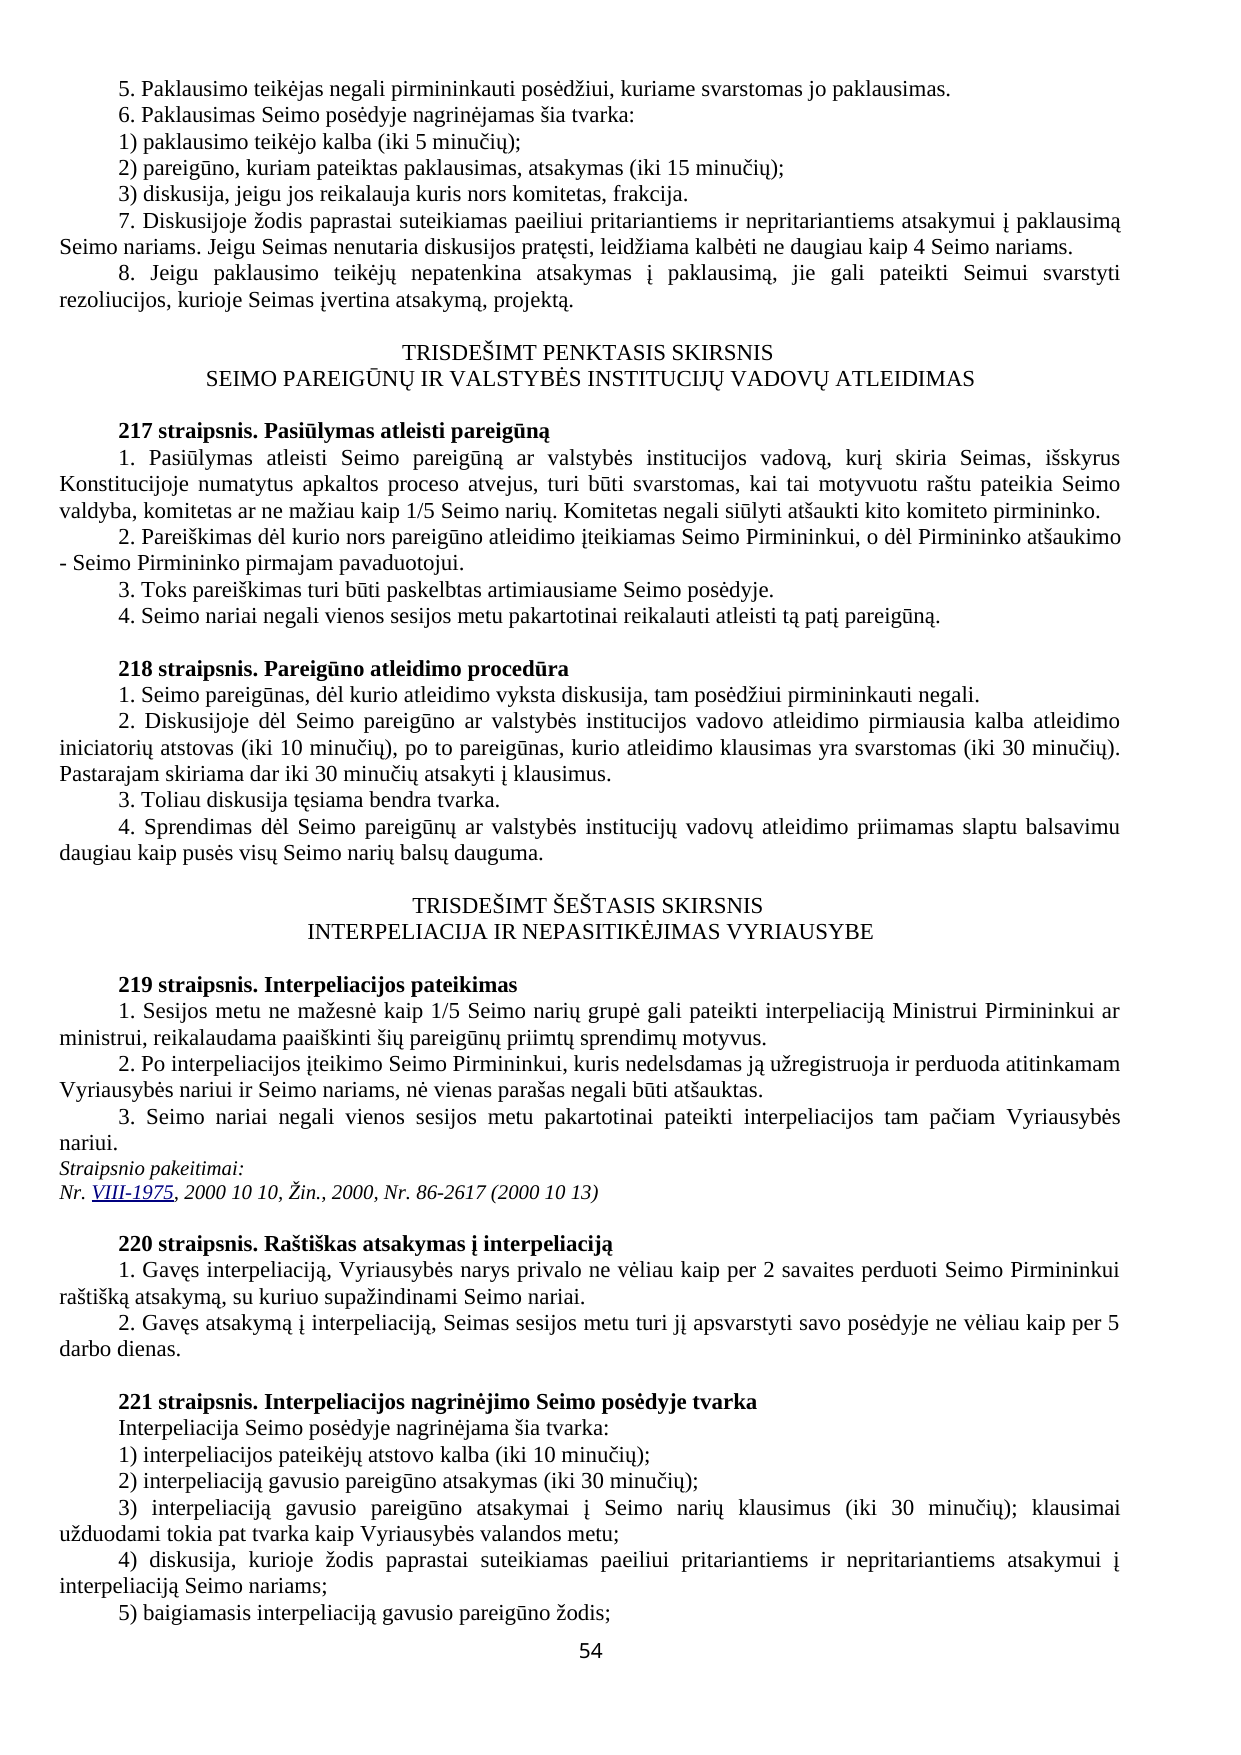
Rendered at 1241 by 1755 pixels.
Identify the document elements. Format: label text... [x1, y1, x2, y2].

text 2. Pareiškimas dėl kurio nors pareigūno atleidimo įteikiamas Seimo Pirmininkui, o dėl Pirmininko atšaukimo - Seimo Pirmininko pirmajam pavaduotojui. [59, 523, 1122, 576]
text Nr. VIII-1975, 2000 10 10, Žin., 2000, Nr. 86-2617 (2000 10 13) [59, 1179, 1122, 1204]
text 4) diskusija, kurioje žodis paprastai suteikiamas paeiliui pritariantiems ir nepritariantiems atsakymui į interpeliaciją Seimo nariams; [59, 1546, 1122, 1599]
text 221 straipsnis. Interpeliacijos nagrinėjimo Seimo posėdyje tvarka [59, 1388, 1122, 1414]
text 4. Sprendimas dėl Seimo pareigūnų ar valstybės institucijų vadovų atleidimo priimamas slaptu balsavimu daugiau kaip pusės visų Seimo narių balsų dauguma. [59, 813, 1122, 866]
text 5) baigiamasis interpeliaciją gavusio pareigūno žodis; [59, 1599, 1122, 1625]
text 1. Pasiūlymas atleisti Seimo pareigūną ar valstybės institucijos vadovą, kurį skiria Seimas, išskyrus Konstitucijoje numatytus apkaltos proceso atvejus, turi būti svarstomas, kai tai motyvuotu raštu pateikia Seimo valdyba, komitetas ar ne mažiau kaip 1/5 Seimo narių. Komitetas negali siūlyti atšaukti kito komiteto pirmininko. [59, 444, 1122, 523]
text Interpeliacija Seimo posėdyje nagrinėjama šia tvarka: [59, 1414, 1122, 1441]
text TRISDEŠIMT ŠEŠTASIS SKIRSNIS [59, 892, 1122, 918]
text 6. Paklausimas Seimo posėdyje nagrinėjamas šia tvarka: [59, 101, 1122, 128]
text 3) diskusija, jeigu jos reikalauja kuris nors komitetas, frakcija. [59, 180, 1122, 207]
text 4. Seimo nariai negali vienos sesijos metu pakartotinai reikalauti atleisti tą patį pareigūną. [59, 602, 1122, 628]
text 1. Gavęs interpeliaciją, Vyriausybės narys privalo ne vėliau kaip per 2 savaites perduoti Seimo Pirmininkui raštišką atsakymą, su kuriuo supažindinami Seimo nariai. [59, 1256, 1122, 1309]
text 3. Toks pareiškimas turi būti paskelbtas artimiausiame Seimo posėdyje. [59, 576, 1122, 602]
text 1. Seimo pareigūnas, dėl kurio atleidimo vyksta diskusija, tam posėdžiui pirmininkauti negali. [59, 681, 1122, 707]
text 2) pareigūno, kuriam pateiktas paklausimas, atsakymas (iki 15 minučių); [59, 154, 1122, 180]
text 217 straipsnis. Pasiūlymas atleisti pareigūną [59, 418, 1122, 444]
text 1) interpeliacijos pateikėjų atstovo kalba (iki 10 minučių); [59, 1441, 1122, 1467]
text 2) interpeliaciją gavusio pareigūno atsakymas (iki 30 minučių); [59, 1467, 1122, 1493]
text 3. Seimo nariai negali vienos sesijos metu pakartotinai pateikti interpeliacijos tam pačiam Vyriausybės nariui. [59, 1103, 1122, 1156]
text 2. Gavęs atsakymą į interpeliaciją, Seimas sesijos metu turi jį apsvarstyti savo posėdyje ne vėliau kaip per 5 darbo dienas. [59, 1309, 1122, 1362]
text 5. Paklausimo teikėjas negali pirmininkauti posėdžiui, kuriame svarstomas jo paklausimas. [59, 75, 1122, 101]
text 219 straipsnis. Interpeliacijos pateikimas [59, 971, 1122, 997]
text 2. Po interpeliacijos įteikimo Seimo Pirmininkui, kuris nedelsdamas ją užregistruoja ir perduoda atitinkamam Vyriausybės nariui ir Seimo nariams, nė vienas parašas negali būti atšauktas. [59, 1050, 1122, 1103]
text 3. Toliau diskusija tęsiama bendra tvarka. [59, 787, 1122, 813]
text 218 straipsnis. Pareigūno atleidimo procedūra [59, 655, 1122, 681]
text 8. Jeigu paklausimo teikėjų nepatenkina atsakymas į paklausimą, jie gali pateikti Seimui svarstyti rezoliucijos, kurioje Seimas įvertina atsakymą, projektą. [59, 259, 1122, 312]
text 1. Sesijos metu ne mažesnė kaip 1/5 Seimo narių grupė gali pateikti interpeliaciją Ministrui Pirmininkui ar ministrui, reikalaudama paaiškinti šių pareigūnų priimtų sprendimų motyvus. [59, 997, 1122, 1050]
text 1) paklausimo teikėjo kalba (iki 5 minučių); [59, 128, 1122, 154]
text 220 straipsnis. Raštiškas atsakymas į interpeliaciją [59, 1230, 1122, 1256]
text 2. Diskusijoje dėl Seimo pareigūno ar valstybės institucijos vadovo atleidimo pirmiausia kalba atleidimo iniciatorių atstovas (iki 10 minučių), po to pareigūnas, kurio atleidimo klausimas yra svarstomas (iki 30 minučių). Pastarajam skiriama dar iki 30 minučių atsakyti į klausimus. [59, 707, 1122, 787]
text INTERPELIACIJA IR NEPASITIKĖJIMAS VYRIAUSYBE [59, 918, 1122, 945]
text TRISDEŠIMT PENKTASIS SKIRSNIS [59, 338, 1122, 365]
text SEIMO PAREIGŪNŲ IR VALSTYBĖS INSTITUCIJŲ VADOVŲ ATLEIDIMAS [59, 365, 1122, 391]
text 7. Diskusijoje žodis paprastai suteikiamas paeiliui pritariantiems ir nepritariantiems atsakymui į paklausimą Seimo nariams. Jeigu Seimas nenutaria diskusijos pratęsti, leidžiama kalbėti ne daugiau kaip 4 Seimo nariams. [59, 207, 1122, 259]
text Straipsnio pakeitimai: [59, 1156, 1122, 1179]
text 3) interpeliaciją gavusio pareigūno atsakymai į Seimo narių klausimus (iki 30 minučių); klausimai užduodami tokia pat tvarka kaip Vyriausybės valandos metu; [59, 1493, 1122, 1546]
